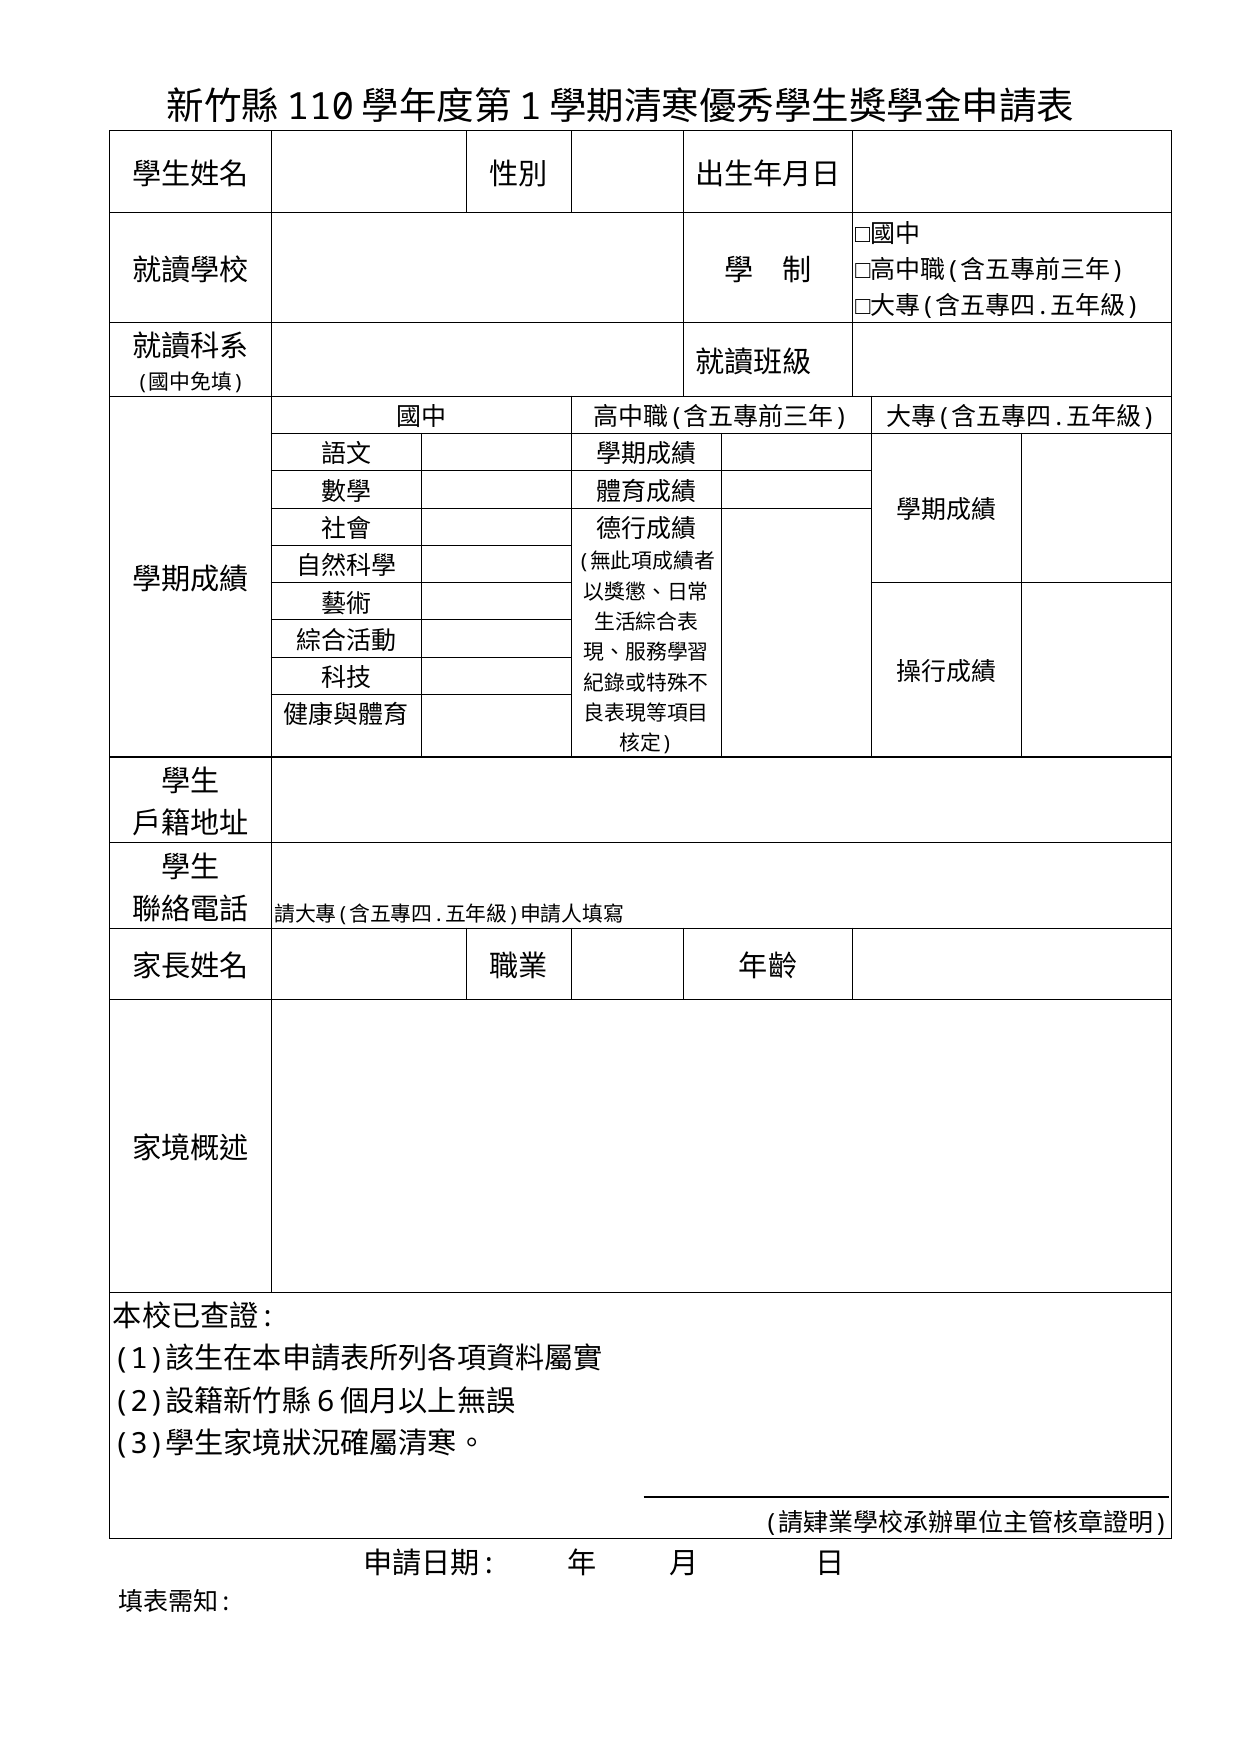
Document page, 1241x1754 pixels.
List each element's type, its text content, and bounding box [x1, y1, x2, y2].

table_cell 學期成績 [572, 434, 721, 470]
table_cell □國中 □高中職(含五專前三年) □大專(含五專四.五年級) [853, 213, 1171, 322]
table_header 學生姓名 [110, 131, 271, 212]
table_cell 家境概述 [110, 1000, 271, 1292]
table_cell 就讀班級 [684, 323, 852, 396]
table_cell [422, 434, 571, 470]
table_cell 大專(含五專四.五年級) [872, 397, 1171, 433]
table_cell [1022, 583, 1171, 756]
table_cell [722, 509, 871, 756]
table_header [572, 131, 683, 212]
table_cell 操行成績 [872, 583, 1021, 756]
text 新竹縣110學年度第1學期清寒優秀學生獎學金申請表 [118, 76, 1122, 130]
table_cell 健康與體育 [272, 695, 421, 756]
table_cell 高中職(含五專前三年) [572, 397, 871, 433]
table_cell 科技 [272, 658, 421, 694]
table_header [272, 131, 466, 212]
table_cell 社會 [272, 509, 421, 545]
table_cell 請大專(含五專四.五年級)申請人填寫 [272, 843, 1171, 928]
table_cell 學生 戶籍地址 [110, 758, 271, 842]
table_header [853, 131, 1171, 212]
table_cell [272, 323, 683, 396]
table_cell 學期成績 [110, 397, 271, 756]
table_cell 職業 [467, 929, 571, 999]
table_cell 就讀學校 [110, 213, 271, 322]
table_header 出生年月日 [684, 131, 852, 212]
table_cell [853, 929, 1171, 999]
table_cell 藝術 [272, 583, 421, 619]
table_cell [422, 546, 571, 582]
table_cell 綜合活動 [272, 620, 421, 657]
table_cell 就讀科系 (國中免填) [110, 323, 271, 396]
table_cell 國中 [272, 397, 571, 433]
table_cell [272, 1000, 1171, 1292]
table_cell [1022, 434, 1171, 582]
table_cell [422, 583, 571, 619]
table_cell 自然科學 [272, 546, 421, 582]
table_cell [422, 695, 571, 756]
table_cell [272, 213, 683, 322]
table_cell [853, 323, 1171, 396]
table_cell 本校已查證: (1)該生在本申請表所列各項資料屬實 (2)設籍新竹縣6個月以上無誤 (3)學生家境狀況確屬清寒。 (請肄業學校承辦單位主管核章證明) [110, 1293, 1171, 1538]
table_cell [722, 434, 871, 470]
table_cell [722, 471, 871, 507]
table_cell 語文 [272, 434, 421, 470]
table_cell [422, 620, 571, 657]
table_cell [422, 509, 571, 545]
table_cell 學 制 [684, 213, 852, 322]
table_cell [572, 929, 683, 999]
table_cell 家長姓名 [110, 929, 271, 999]
table_cell [272, 758, 1171, 842]
text 填表需知: [118, 1582, 1122, 1618]
table_cell [422, 658, 571, 694]
table_header 性別 [467, 131, 571, 212]
table_cell 體育成績 [572, 471, 721, 507]
table_cell 年齡 [684, 929, 852, 999]
table_cell 學期成績 [872, 434, 1021, 582]
text 申請日期: 年 月 日 [118, 1539, 1122, 1582]
table_cell 學生 聯絡電話 [110, 843, 271, 928]
table_cell [422, 471, 571, 507]
table_cell 德行成績 (無此項成績者以獎懲、日常生活綜合表現、服務學習紀錄或特殊不良表現等項目核定) [572, 509, 721, 756]
table_cell 數學 [272, 471, 421, 507]
table_cell [272, 929, 466, 999]
